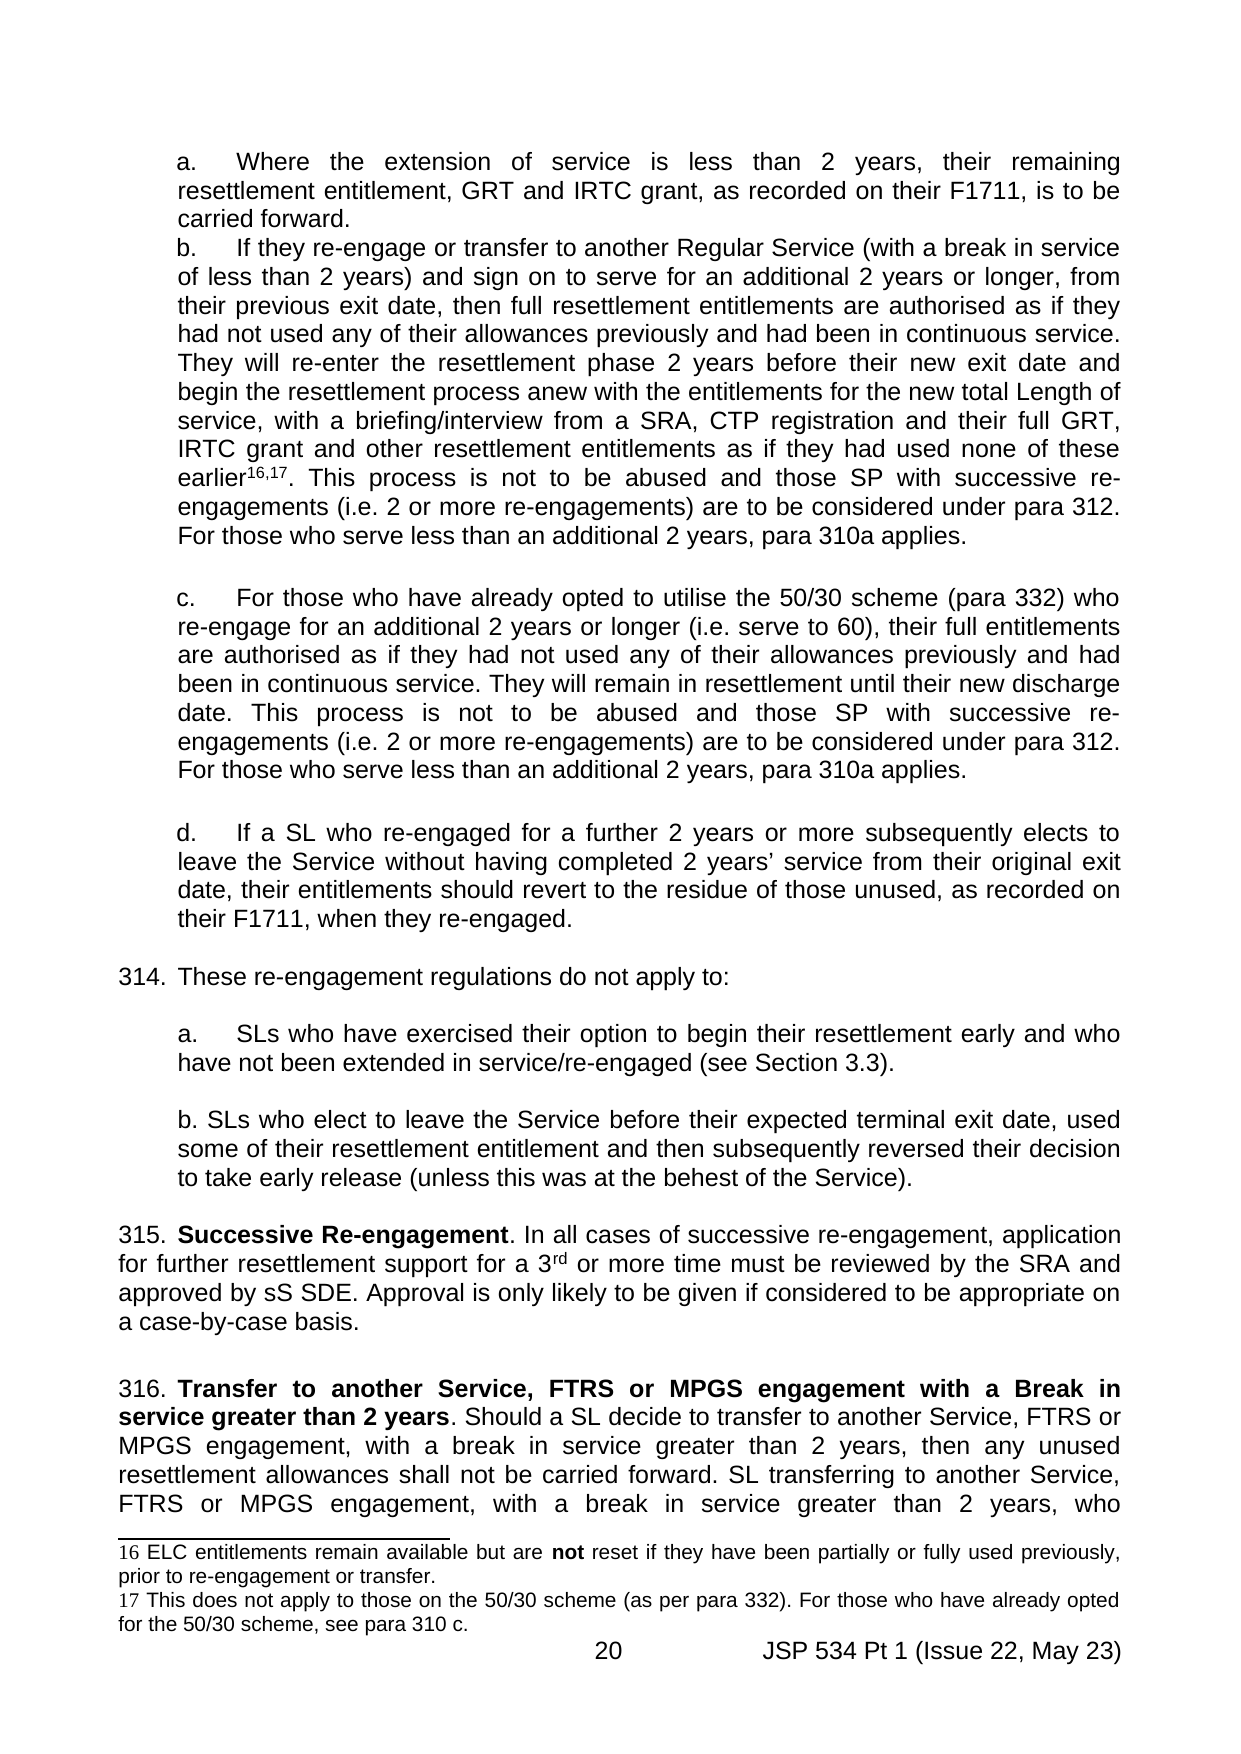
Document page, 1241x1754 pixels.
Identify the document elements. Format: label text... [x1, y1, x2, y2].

list These re-engagement regulations do not apply to: [118, 961, 1122, 990]
list SLs who have exercised their option to begin their resettlement early and who have not been extended in service/re-engaged (see Section 3.3). [177, 1019, 1122, 1076]
list Successive Re-engagement. In all cases of successive re-engagement, application for further resettlement support for a 3rd or more time must be reviewed by the SRA and approved by sS SDE. Approval is only likely to be given if considered to be appropriate on a case-by-case basis. [118, 1220, 1122, 1335]
list Where the extension of service is less than 2 years, their remaining resettlement entitlement, GRT and IRTC grant, as recorded on their F1711, is to be carried forward. [176, 147, 1122, 233]
list For those who have already opted to utilise the 50/30 scheme (para 332) who re-engage for an additional 2 years or longer (i.e. serve to 60), their full entitlements are authorised as if they had not used any of their allowances previously and had been in continuous service. They will remain in resettlement until their new discharge date. This process is not to be abused and those SP with successive re-engagements (i.e. 2 or more re-engagements) are to be considered under para 312. For those who serve less than an additional 2 years, para 310a applies. [176, 583, 1122, 784]
list SLs who elect to leave the Service before their expected terminal exit date, used some of their resettlement entitlement and then subsequently reversed their decision to take early release (unless this was at the behest of the Service). [177, 1105, 1122, 1191]
list If a SL who re-engaged for a further 2 years or more subsequently elects to leave the Service without having completed 2 years’ service from their original exit date, their entitlements should revert to the residue of those unused, as recorded on their F1711, when they re-engaged. [176, 818, 1122, 933]
list This does not apply to those on the 50/30 scheme (as per para 332). For those who have already opted for the 50/30 scheme, see para 310 c. [118, 1588, 1122, 1636]
list Transfer to another Service, FTRS or MPGS engagement with a Break in service greater than 2 years. Should a SL decide to transfer to another Service, FTRS or MPGS engagement, with a break in service greater than 2 years, then any unused resettlement allowances shall not be carried forward. SL transferring to another Service, FTRS or MPGS engagement, with a break in service greater than 2 years, who [118, 1374, 1122, 1517]
list If they re-engage or transfer to another Regular Service (with a break in service of less than 2 years) and sign on to serve for an additional 2 years or longer, from their previous exit date, then full resettlement entitlements are authorised as if they had not used any of their allowances previously and had been in continuous service. They will re-enter the resettlement phase 2 years before their new exit date and begin the resettlement process anew with the entitlements for the new total Length of service, with a briefing/interview from a SRA, CTP registration and their full GRT, IRTC grant and other resettlement entitlements as if they had used none of these earlier,. This process is not to be abused and those SP with successive re-engagements (i.e. 2 or more re-engagements) are to be considered under para 312. For those who serve less than an additional 2 years, para 310a applies. [176, 233, 1122, 549]
list ELC entitlements remain available but are not reset if they have been partially or fully used previously, prior to re-engagement or transfer. [118, 1539, 1122, 1588]
